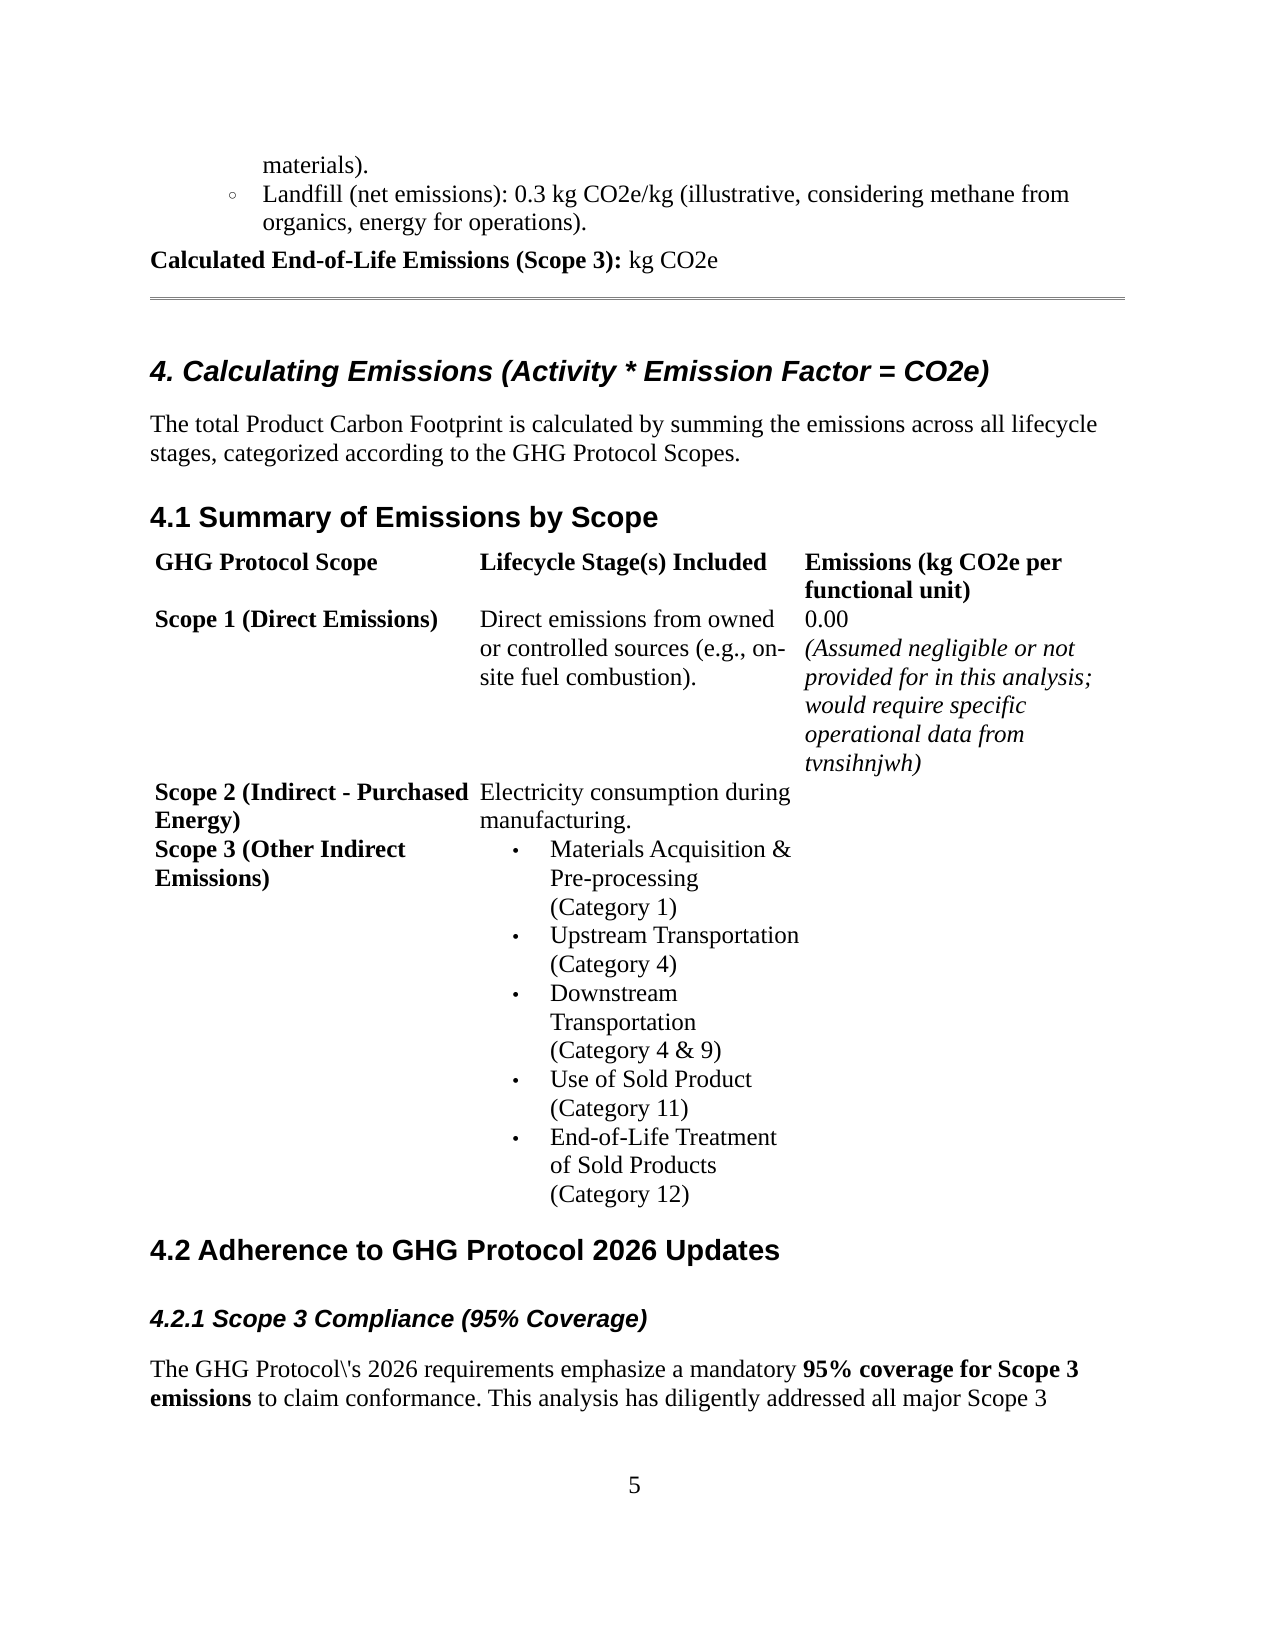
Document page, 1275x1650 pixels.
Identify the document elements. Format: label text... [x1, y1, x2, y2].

text The GHG Protocol\'s 2026 requirements emphasize a mandatory 95% coverage for Scope 3 emissions to claim conformance. This analysis has diligently addressed all major Scope 3 [150, 1354, 1125, 1411]
subtitle 4.2 Adherence to GHG Protocol 2026 Updates [150, 1233, 1125, 1266]
table_cell Materials Acquisition & Pre-processing (Category 1) Upstream Transportation (Category 4) Downstream Transportation (Category 4 & 9) Use of Sold Product (Category 11) End-of-Life Treatment of Sold Products (Category 12) [475, 834, 800, 1208]
subtitle 4.1 Summary of Emissions by Scope [150, 501, 1125, 534]
subtitle 4.2.1 Scope 3 Compliance (95% Coverage) [150, 1304, 1125, 1332]
subtitle 4. Calculating Emissions (Activity * Emission Factor = CO2e) [150, 354, 1125, 388]
table_cell Scope 1 (Direct Emissions) [150, 604, 475, 777]
text The total Product Carbon Footprint is calculated by summing the emissions across all lifecycle stages, categorized according to the GHG Protocol Scopes. [150, 409, 1125, 467]
table_cell Scope 3 (Other Indirect Emissions) [150, 834, 475, 1208]
table_cell Electricity consumption during manufacturing. [475, 777, 800, 834]
table_cell [800, 777, 1125, 834]
table_cell Scope 2 (Indirect - Purchased Energy) [150, 777, 475, 834]
table_header Lifecycle Stage(s) Included [475, 547, 800, 604]
table_cell [800, 834, 1125, 1208]
table_cell Direct emissions from owned or controlled sources (e.g., on-site fuel combustion). [475, 604, 800, 777]
list Landfill (net emissions): 0.3 kg CO2e/kg (illustrative, considering methane from organics, energy for operations). [225, 179, 1125, 236]
list materials). [225, 150, 1125, 179]
text Calculated End-of-Life Emissions (Scope 3): kg CO2e [150, 245, 1125, 274]
table_header GHG Protocol Scope [150, 547, 475, 604]
table_cell 0.00 (Assumed negligible or not provided for in this analysis; would require specific operational data from tvnsihnjwh) [800, 604, 1125, 777]
table_header Emissions (kg CO2e per functional unit) [800, 547, 1125, 604]
